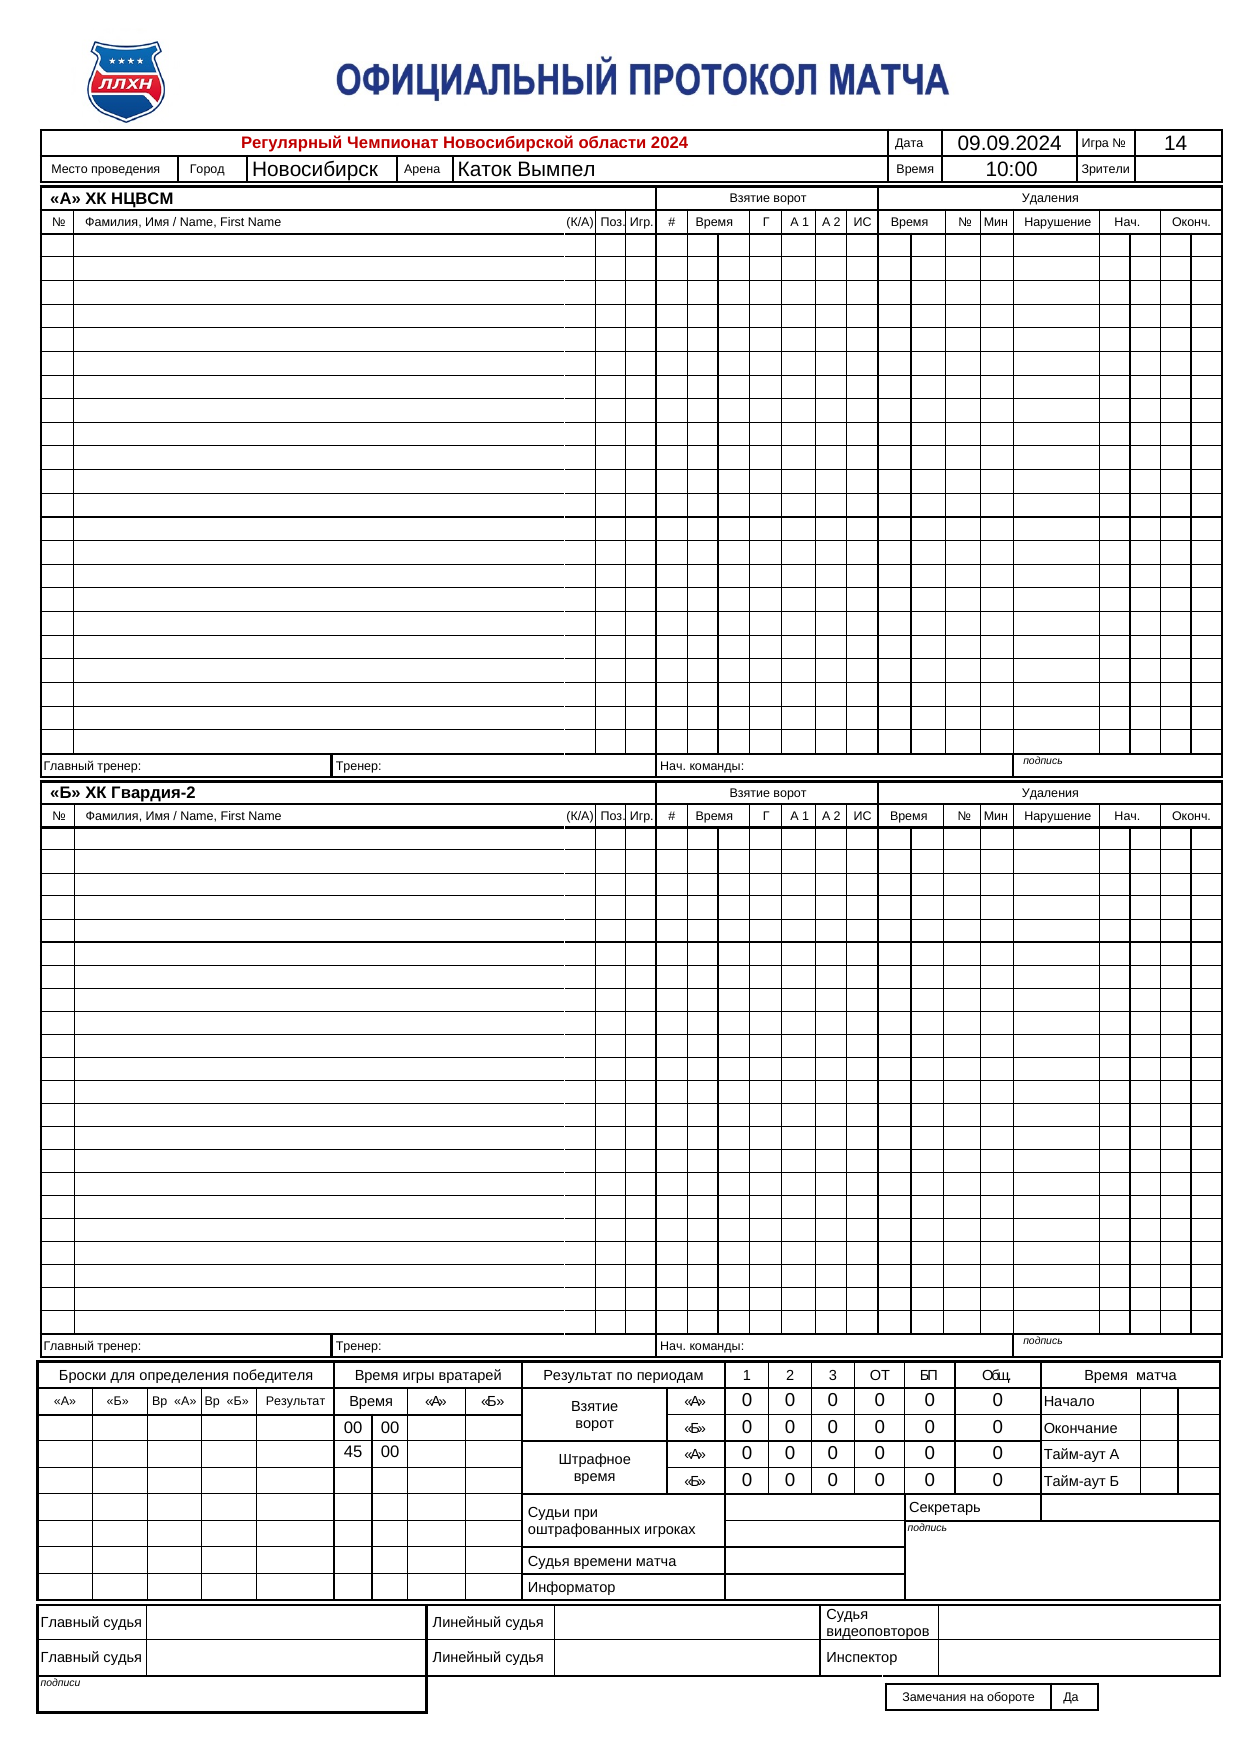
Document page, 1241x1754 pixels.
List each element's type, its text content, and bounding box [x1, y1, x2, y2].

table_cell [946, 352, 980, 374]
table_cell [782, 1288, 815, 1310]
table_cell [816, 1219, 846, 1241]
table_cell [719, 518, 749, 540]
table_cell [981, 235, 1013, 256]
table_cell [1014, 1196, 1099, 1218]
table_cell [257, 1574, 333, 1599]
table_cell Линейный судья [428, 1606, 554, 1639]
table_cell [75, 1173, 564, 1195]
table_cell [688, 1265, 717, 1287]
table_cell 0 [726, 1468, 768, 1493]
table_cell [1100, 281, 1129, 303]
table_cell [750, 1081, 781, 1103]
table_cell [657, 896, 687, 918]
table_cell Главный тренер: [42, 1335, 330, 1356]
table_cell [466, 1416, 521, 1440]
table_cell [1131, 565, 1160, 587]
table_cell [944, 1196, 980, 1218]
table_cell [750, 257, 781, 280]
table_cell [335, 1468, 371, 1493]
table_cell [981, 352, 1013, 374]
table_cell [596, 1242, 625, 1264]
table_cell [565, 1173, 595, 1195]
table_cell [626, 850, 655, 872]
table_cell [912, 305, 945, 327]
table_cell [408, 1547, 465, 1573]
table_cell [626, 446, 655, 469]
table_cell 0 [812, 1442, 854, 1467]
table_cell [1014, 588, 1099, 611]
table_cell [750, 896, 781, 918]
table_cell [750, 588, 781, 611]
table_cell [596, 1150, 625, 1172]
table_cell [750, 920, 781, 941]
table_cell [688, 989, 717, 1011]
table_cell [1014, 683, 1099, 706]
table_cell [1131, 446, 1160, 469]
table_cell [74, 565, 564, 587]
table_cell [719, 1058, 749, 1079]
table_cell [816, 518, 846, 540]
table_cell [657, 1311, 687, 1333]
table_cell [847, 829, 877, 849]
table_cell [816, 1311, 846, 1333]
table_cell [782, 989, 815, 1011]
table_cell [816, 1150, 846, 1172]
table_cell [596, 612, 625, 634]
table_cell Время [889, 157, 941, 181]
table_cell [719, 588, 749, 611]
table_cell [750, 1035, 781, 1057]
table_cell [879, 707, 910, 729]
table_cell [1131, 235, 1160, 256]
table_cell [981, 1173, 1013, 1195]
table_cell [626, 257, 655, 280]
table_cell [596, 966, 625, 987]
table_cell «А» [408, 1389, 465, 1413]
table_cell [657, 829, 687, 849]
table_cell [1014, 399, 1099, 422]
table_cell [42, 1012, 74, 1033]
table_cell [782, 1012, 815, 1033]
table_cell [1141, 1389, 1177, 1413]
table_cell [1014, 612, 1099, 634]
table_cell [1100, 1035, 1129, 1057]
table_cell [688, 1242, 717, 1264]
table_cell [912, 1127, 943, 1149]
table_cell [719, 1242, 749, 1264]
table_cell [688, 1035, 717, 1057]
table_cell [408, 1468, 465, 1493]
table_cell [688, 1104, 717, 1126]
table_cell [1014, 423, 1099, 445]
table_cell [782, 281, 815, 303]
table_cell [1014, 730, 1099, 753]
table_cell [816, 874, 846, 895]
table_cell [1141, 1441, 1177, 1467]
table_cell [75, 1058, 564, 1079]
table_cell [555, 1606, 819, 1639]
table_cell [565, 376, 595, 398]
table_cell [750, 829, 781, 849]
table_cell Игр. [626, 805, 655, 826]
table_cell [847, 707, 877, 729]
table_cell Нач. [1100, 211, 1160, 233]
table_cell [74, 352, 564, 374]
table_cell [1161, 730, 1190, 753]
table_header Дата [889, 131, 941, 155]
table_cell [1161, 896, 1190, 918]
table_cell [466, 1441, 521, 1467]
table_cell [750, 659, 781, 682]
table_cell [42, 446, 73, 469]
table_cell «Б » [466, 1389, 521, 1413]
table_cell [847, 1058, 877, 1079]
table_cell [74, 376, 564, 398]
table_cell [719, 1288, 749, 1310]
table_cell [596, 683, 625, 706]
table_cell [816, 989, 846, 1011]
table_cell № [42, 805, 74, 826]
table_cell [202, 1494, 256, 1520]
table_cell [596, 1058, 625, 1079]
table_cell [939, 1640, 1219, 1675]
table_cell [981, 659, 1013, 682]
table_cell [1131, 376, 1160, 398]
table_cell [816, 588, 846, 611]
table_cell [688, 874, 717, 895]
table_cell [1161, 920, 1190, 941]
table_cell [74, 281, 564, 303]
table_cell [596, 1219, 625, 1241]
table_cell [981, 612, 1013, 634]
table_cell [816, 659, 846, 682]
table_cell подпись [1014, 1335, 1221, 1356]
table_cell [688, 659, 717, 682]
table_cell [75, 943, 564, 964]
table_cell [1161, 707, 1190, 729]
table_cell [657, 1081, 687, 1103]
table_cell [657, 305, 687, 327]
table_cell [1014, 1311, 1099, 1333]
table_header 14 [1136, 131, 1221, 155]
table_cell [565, 1058, 595, 1079]
table_cell [75, 874, 564, 895]
table_cell [1161, 281, 1190, 303]
table_cell Секретарь [906, 1495, 1040, 1520]
table_cell [944, 850, 980, 872]
table_cell [626, 588, 655, 611]
table_cell [946, 541, 980, 564]
table_cell [1131, 1104, 1160, 1126]
table_cell [1131, 850, 1160, 872]
table_cell [816, 1058, 846, 1079]
table_cell [719, 235, 749, 256]
table_cell [1014, 470, 1099, 493]
table_cell [1192, 1058, 1221, 1079]
table_cell [1161, 565, 1190, 587]
table_cell [75, 1242, 564, 1264]
table_cell Зрители [1078, 157, 1134, 181]
table_cell [1131, 518, 1160, 540]
table_cell [847, 518, 877, 540]
table_cell [373, 1521, 407, 1546]
table_cell [912, 235, 945, 256]
table_cell [1192, 1288, 1221, 1310]
table_cell 0 [855, 1415, 904, 1440]
table_cell [719, 1035, 749, 1057]
table_cell «Б» [668, 1468, 724, 1493]
table_cell [1100, 376, 1129, 398]
table_cell 0 [769, 1468, 811, 1493]
table_cell [1014, 352, 1099, 374]
table_cell [782, 1058, 815, 1079]
table_cell [565, 423, 595, 445]
table_cell [596, 829, 625, 849]
table_cell [847, 352, 877, 374]
table_header «Б» ХК Гвардия-2 [42, 783, 655, 803]
table_cell [565, 446, 595, 469]
table_cell [1131, 829, 1160, 849]
table_cell Судья видеоповторов [821, 1606, 938, 1639]
table_cell [946, 612, 980, 634]
table_cell [816, 1173, 846, 1195]
table_cell [1014, 636, 1099, 658]
table_cell [750, 943, 781, 964]
table_cell [565, 257, 595, 280]
table_cell [1161, 494, 1190, 516]
table_cell [944, 920, 980, 941]
table_cell [1136, 157, 1221, 181]
table_cell [912, 518, 945, 540]
table_cell [816, 850, 846, 872]
table_cell Взятие ворот [523, 1389, 666, 1440]
table_cell [1179, 1415, 1219, 1440]
table_cell [944, 989, 980, 1011]
table_cell [688, 966, 717, 987]
table_cell [1100, 659, 1129, 682]
table_cell [688, 636, 717, 658]
table_cell [750, 494, 781, 516]
table_cell [565, 518, 595, 540]
table_cell [1161, 588, 1190, 611]
table_cell Информатор [523, 1575, 724, 1599]
table_cell [1100, 1242, 1129, 1264]
table_cell [39, 1574, 92, 1599]
table_cell [1131, 612, 1160, 634]
table_cell [879, 446, 910, 469]
table_cell [1192, 829, 1221, 849]
table_cell [719, 707, 749, 729]
table_cell [42, 1150, 74, 1172]
table_cell [981, 730, 1013, 753]
table_cell [782, 1265, 815, 1287]
table_cell [782, 328, 815, 351]
table_cell [816, 896, 846, 918]
table_cell подпись [906, 1522, 1219, 1599]
table_cell [912, 1196, 943, 1218]
table_cell [719, 966, 749, 987]
table_cell [688, 281, 717, 303]
table_cell [750, 1127, 781, 1149]
table_cell [688, 588, 717, 611]
table_cell [879, 1127, 910, 1149]
table_cell Главный тренер: [42, 755, 330, 776]
table_cell [879, 989, 910, 1011]
table_cell [42, 989, 74, 1011]
table_cell [944, 1150, 980, 1172]
table_cell [782, 612, 815, 634]
table_cell [657, 281, 687, 303]
table_cell [688, 423, 717, 445]
table_cell [816, 376, 846, 398]
table_cell [944, 1081, 980, 1103]
table_cell [719, 281, 749, 303]
table_cell [1014, 707, 1099, 729]
table_cell [719, 1173, 749, 1195]
table_cell [626, 920, 655, 941]
table_cell [1100, 1311, 1129, 1333]
table_cell [879, 730, 910, 753]
table_header Регулярный Чемпионат Новосибирской области 2024 [42, 131, 887, 155]
table_cell [946, 707, 980, 729]
table_cell [75, 1150, 564, 1172]
table_cell [657, 943, 687, 964]
table_cell 0 [855, 1389, 904, 1413]
table_cell [1161, 1265, 1190, 1287]
table_cell [750, 1196, 781, 1218]
table_cell [750, 1150, 781, 1172]
table_cell [981, 281, 1013, 303]
table_cell [946, 257, 980, 280]
table_cell [1014, 257, 1099, 280]
table_cell [816, 1012, 846, 1033]
table_cell [816, 1127, 846, 1149]
table_cell [148, 1441, 201, 1467]
table_cell [75, 1196, 564, 1218]
table_cell [565, 281, 595, 303]
table_cell [912, 966, 943, 987]
table_cell [257, 1416, 333, 1440]
table_cell [1100, 328, 1129, 351]
table_cell Каток Вымпел [454, 157, 887, 181]
table_cell [719, 376, 749, 398]
table_cell [1131, 874, 1160, 895]
table_cell [1100, 612, 1129, 634]
table_cell [626, 896, 655, 918]
table_cell [912, 423, 945, 445]
table_cell [944, 1058, 980, 1079]
table_cell [879, 328, 910, 351]
table_cell [1161, 874, 1190, 895]
table_cell [42, 612, 73, 634]
table_cell [1192, 636, 1221, 658]
table_cell [879, 829, 910, 849]
table_cell [782, 518, 815, 540]
table_cell [596, 1265, 625, 1287]
table_cell [879, 1219, 910, 1241]
table_cell [93, 1547, 147, 1573]
table_cell «А» [39, 1389, 92, 1413]
table_cell [719, 470, 749, 493]
table_cell [1131, 989, 1160, 1011]
table_cell [912, 730, 945, 753]
table_header 1 [726, 1363, 768, 1387]
table_cell [782, 376, 815, 398]
table_cell [816, 399, 846, 422]
table_cell «Б» [93, 1389, 147, 1413]
table_cell [1131, 1127, 1160, 1149]
table_cell [688, 612, 717, 634]
table_cell [782, 565, 815, 587]
table_cell [719, 683, 749, 706]
table_cell [912, 659, 945, 682]
table_cell [688, 352, 717, 374]
table_cell Нарушение [1014, 805, 1099, 826]
table_cell [688, 1058, 717, 1079]
table_cell [1100, 1127, 1129, 1149]
table_cell [657, 683, 687, 706]
table_cell [1131, 730, 1160, 753]
table_cell [750, 565, 781, 587]
table_cell [257, 1521, 333, 1546]
table_cell [750, 1173, 781, 1195]
table_cell [626, 565, 655, 587]
picture [5, 28, 1179, 129]
table_cell [596, 850, 625, 872]
table_cell [1014, 1035, 1099, 1057]
table_cell [719, 943, 749, 964]
table_cell [42, 281, 73, 303]
table_cell 0 [726, 1389, 768, 1413]
table_cell [1100, 446, 1129, 469]
table_cell [816, 1265, 846, 1287]
table_cell [1192, 588, 1221, 611]
table_cell [750, 518, 781, 540]
table_cell 0 [812, 1415, 854, 1440]
table_cell [1131, 943, 1160, 964]
table_cell [596, 1035, 625, 1057]
table_cell [782, 1104, 815, 1126]
table_cell [912, 920, 943, 941]
table_cell [981, 920, 1013, 941]
table_cell [719, 541, 749, 564]
table_cell [1100, 943, 1129, 964]
table_cell [782, 1242, 815, 1264]
table_cell [1014, 518, 1099, 540]
table_cell [565, 920, 595, 941]
table_cell [912, 1012, 943, 1033]
table_cell [75, 989, 564, 1011]
table_cell [944, 1219, 980, 1241]
table_cell [879, 1173, 910, 1195]
table_cell [596, 1173, 625, 1195]
table_cell [981, 683, 1013, 706]
table_cell [847, 423, 877, 445]
table_cell Время [688, 805, 749, 826]
table_cell [816, 541, 846, 564]
table_cell [74, 235, 564, 256]
table_cell [1161, 1104, 1190, 1126]
table_cell [42, 636, 73, 658]
table_cell [42, 257, 73, 280]
table_cell [946, 446, 980, 469]
table_cell [981, 1242, 1013, 1264]
table_cell [596, 989, 625, 1011]
table_cell [883, 1677, 1220, 1681]
table_cell Главный судья [39, 1606, 146, 1639]
table_cell [1014, 850, 1099, 872]
table_cell [750, 874, 781, 895]
table_cell [1100, 1219, 1129, 1241]
table_cell «А» [668, 1442, 724, 1467]
table_cell [596, 1012, 625, 1033]
table_cell [373, 1468, 407, 1493]
table_cell [879, 1288, 910, 1310]
table_cell [726, 1521, 904, 1546]
table_cell [688, 920, 717, 941]
table_cell [912, 1242, 943, 1264]
table_cell [565, 305, 595, 327]
table_cell [782, 659, 815, 682]
table_cell [981, 588, 1013, 611]
table_cell [981, 1288, 1013, 1310]
table_cell [944, 1242, 980, 1264]
table_cell [782, 1311, 815, 1333]
table_header Да [1052, 1685, 1097, 1709]
table_cell [657, 874, 687, 895]
table_cell [912, 612, 945, 634]
table_cell [750, 1012, 781, 1033]
table_cell [626, 376, 655, 398]
table_cell [75, 1081, 564, 1103]
table_cell [657, 565, 687, 587]
table_cell [944, 1288, 980, 1310]
table_cell [1192, 1035, 1221, 1057]
table_cell 10:00 [943, 157, 1076, 181]
table_cell Начало [1042, 1389, 1140, 1413]
table_cell [1161, 1173, 1190, 1195]
table_cell [782, 1035, 815, 1057]
table_cell [1014, 659, 1099, 682]
table_cell [75, 1035, 564, 1057]
table_cell [596, 423, 625, 445]
table_cell [912, 1219, 943, 1241]
table_cell [565, 1265, 595, 1287]
table_cell [74, 541, 564, 564]
table_cell [847, 612, 877, 634]
table_cell [944, 874, 980, 895]
table_cell [719, 1081, 749, 1103]
table_cell [847, 1173, 877, 1195]
table_cell [879, 565, 910, 587]
table_cell [912, 352, 945, 374]
table_cell [596, 1104, 625, 1126]
table_cell [912, 588, 945, 611]
table_cell [42, 1288, 74, 1310]
table_cell [626, 730, 655, 753]
table_cell «А» [668, 1389, 724, 1413]
table_header 2 [769, 1363, 811, 1387]
table_cell [782, 588, 815, 611]
table_cell [1192, 257, 1221, 280]
table_cell [74, 257, 564, 280]
table_cell [1014, 989, 1099, 1011]
table_cell [565, 989, 595, 1011]
table_cell [816, 829, 846, 849]
table_cell [719, 494, 749, 516]
table_cell [816, 565, 846, 587]
table_cell [981, 399, 1013, 422]
table_cell [657, 612, 687, 634]
table_cell [1161, 518, 1190, 540]
table_cell [1161, 1150, 1190, 1172]
table_cell [657, 636, 687, 658]
table_cell [1192, 850, 1221, 872]
table_cell [944, 896, 980, 918]
table_cell [946, 730, 980, 753]
table_cell [75, 1012, 564, 1033]
table_cell [688, 257, 717, 280]
table_cell Новосибирск [248, 157, 396, 181]
table_cell [719, 328, 749, 351]
table_cell [1161, 1081, 1190, 1103]
table_cell [596, 470, 625, 493]
table_cell [1192, 281, 1221, 303]
table_cell [981, 376, 1013, 398]
table_cell [912, 1288, 943, 1310]
table_cell [847, 565, 877, 587]
table_header Взятие ворот [657, 783, 877, 803]
table_cell [944, 966, 980, 987]
table_cell [93, 1494, 147, 1520]
table_cell [847, 399, 877, 422]
table_cell Игр. [626, 211, 655, 233]
table_cell [879, 399, 910, 422]
table_cell [847, 636, 877, 658]
table_cell [879, 494, 910, 516]
table_cell [1014, 943, 1099, 964]
table_cell [912, 541, 945, 564]
table_cell [719, 850, 749, 872]
table_cell [626, 494, 655, 516]
table_cell [879, 235, 910, 256]
table_cell [688, 707, 717, 729]
table_cell [257, 1494, 333, 1520]
table_cell [148, 1521, 201, 1546]
table_cell [1131, 470, 1160, 493]
table_cell [1192, 352, 1221, 374]
table_cell [565, 1242, 595, 1264]
table_cell [816, 1242, 846, 1264]
table_cell [1131, 920, 1160, 941]
table_cell [626, 541, 655, 564]
table_cell [657, 1219, 687, 1241]
table_cell [847, 1311, 877, 1333]
table_cell [816, 257, 846, 280]
table_cell Поз. [596, 211, 625, 233]
table_cell [688, 541, 717, 564]
table_cell [750, 1219, 781, 1241]
table_cell [93, 1468, 147, 1493]
table_cell [626, 1035, 655, 1057]
table_cell [912, 281, 945, 303]
table_cell [596, 1081, 625, 1103]
table_cell [1014, 1242, 1099, 1264]
table_cell [42, 707, 73, 729]
table_cell [1131, 328, 1160, 351]
table_cell [1014, 328, 1099, 351]
table_cell [1014, 874, 1099, 895]
table_cell [42, 943, 74, 964]
table_cell [981, 1265, 1013, 1287]
table_cell [565, 612, 595, 634]
table_cell [1100, 1288, 1129, 1310]
table_cell [74, 707, 564, 729]
table_cell [946, 470, 980, 493]
table_cell [912, 989, 943, 1011]
table_cell [1100, 235, 1129, 256]
table_cell [847, 943, 877, 964]
table_cell [408, 1441, 465, 1467]
table_cell Время [879, 211, 945, 233]
table_cell [1014, 376, 1099, 398]
table_cell [719, 1219, 749, 1241]
table_cell [726, 1548, 904, 1573]
table_cell [847, 1242, 877, 1264]
table_cell [626, 874, 655, 895]
table_cell [1014, 541, 1099, 564]
table_cell [912, 470, 945, 493]
table_cell [688, 829, 717, 849]
table_cell [939, 1606, 1219, 1639]
table_cell [750, 612, 781, 634]
table_cell [750, 989, 781, 1011]
table_cell [750, 423, 781, 445]
table_cell [1131, 399, 1160, 422]
table_cell [565, 874, 595, 895]
table_cell [719, 1196, 749, 1218]
table_cell [565, 1104, 595, 1126]
table_cell [688, 1288, 717, 1310]
table_cell [626, 235, 655, 256]
table_cell [42, 423, 73, 445]
table_cell 0 [769, 1442, 811, 1467]
table_cell [657, 1058, 687, 1079]
table_cell [847, 257, 877, 280]
table_cell [408, 1574, 465, 1599]
table_cell [1161, 305, 1190, 327]
table_cell [1192, 423, 1221, 445]
table_cell [657, 1150, 687, 1172]
table_cell [466, 1521, 521, 1546]
table_cell [626, 707, 655, 729]
table_cell [782, 257, 815, 280]
table_cell [565, 1311, 595, 1333]
table_cell [782, 636, 815, 658]
table_cell [42, 730, 73, 753]
table_cell Результат [257, 1389, 333, 1413]
table_cell [782, 1173, 815, 1195]
table_cell [657, 423, 687, 445]
table_cell [1179, 1441, 1219, 1467]
table_cell [946, 305, 980, 327]
table_header Результат по периодам [523, 1363, 724, 1387]
table_cell [782, 1196, 815, 1218]
table_cell [1192, 896, 1221, 918]
table_cell [688, 446, 717, 469]
table_cell [719, 730, 749, 753]
table_cell [626, 281, 655, 303]
table_cell 0 [726, 1415, 768, 1440]
table_cell [782, 1081, 815, 1103]
table_cell [1100, 399, 1129, 422]
table_cell [946, 328, 980, 351]
table_cell [1192, 376, 1221, 398]
table_cell [912, 1173, 943, 1195]
table_cell [912, 1035, 943, 1057]
table_cell [726, 1495, 904, 1520]
table_cell [42, 1311, 74, 1333]
table_header «А» ХК НЦВСМ [42, 188, 655, 209]
table_cell [74, 659, 564, 682]
table_cell [879, 352, 910, 374]
table_cell [42, 470, 73, 493]
table_cell [879, 943, 910, 964]
table_cell Оконч. [1161, 211, 1221, 233]
table_cell [1192, 1311, 1221, 1333]
table_cell [750, 1104, 781, 1126]
table_cell [42, 376, 73, 398]
table_cell [879, 1242, 910, 1264]
table_cell [847, 470, 877, 493]
table_header БП [905, 1363, 954, 1387]
table_cell [1100, 920, 1129, 941]
table_header Удаления [879, 783, 1221, 803]
table_cell [657, 1012, 687, 1033]
table_cell [1131, 494, 1160, 516]
table_cell Поз. [596, 805, 625, 826]
table_cell [1100, 1173, 1129, 1195]
table_cell [1161, 966, 1190, 987]
table_cell [912, 943, 943, 964]
table_cell [408, 1521, 465, 1546]
table_cell [847, 376, 877, 398]
table_cell [879, 966, 910, 987]
table_cell [1192, 943, 1221, 964]
table_cell [782, 423, 815, 445]
table_cell [782, 730, 815, 753]
table_cell [74, 328, 564, 351]
table_cell [782, 494, 815, 516]
table_cell [42, 235, 73, 256]
table_cell [1192, 446, 1221, 469]
table_cell [1192, 328, 1221, 351]
table_cell [719, 399, 749, 422]
table_cell [750, 281, 781, 303]
table_cell [782, 235, 815, 256]
table_cell [466, 1494, 521, 1520]
table_cell [657, 446, 687, 469]
table_cell [626, 1242, 655, 1264]
table_cell [1161, 612, 1190, 634]
table_cell [750, 683, 781, 706]
table_cell [42, 565, 73, 587]
table_cell [626, 659, 655, 682]
table_cell [657, 850, 687, 872]
table_cell Оконч. [1161, 805, 1221, 826]
table_cell [1192, 305, 1221, 327]
table_cell [466, 1547, 521, 1573]
table_cell [750, 850, 781, 872]
table_cell [719, 1150, 749, 1172]
table_cell [565, 1081, 595, 1103]
table_cell [42, 399, 73, 422]
table_cell [944, 829, 980, 849]
table_cell [657, 1173, 687, 1195]
table_cell [408, 1494, 465, 1520]
table_cell [42, 874, 74, 895]
table_cell [782, 707, 815, 729]
table_cell [981, 989, 1013, 1011]
table_cell [657, 1265, 687, 1287]
table_cell [657, 328, 687, 351]
table_cell [1161, 683, 1190, 706]
table_cell [626, 1104, 655, 1126]
table_cell [74, 305, 564, 327]
table_cell [373, 1494, 407, 1520]
table_cell [1192, 494, 1221, 516]
table_cell ИС [847, 805, 877, 826]
table_cell [816, 1035, 846, 1057]
table_cell [981, 1035, 1013, 1057]
table_cell [75, 1311, 564, 1333]
table_cell [75, 1219, 564, 1241]
table_cell [750, 1311, 781, 1333]
table_cell [981, 1311, 1013, 1333]
table_cell [782, 683, 815, 706]
table_cell [42, 305, 73, 327]
table_cell [596, 257, 625, 280]
table_cell [596, 1127, 625, 1149]
table_cell [93, 1521, 147, 1546]
table_cell [1161, 1035, 1190, 1057]
table_cell [981, 1150, 1013, 1172]
table_cell [912, 707, 945, 729]
table_cell [719, 446, 749, 469]
table_cell [816, 1104, 846, 1126]
table_cell [946, 376, 980, 398]
table_cell [74, 588, 564, 611]
table_cell [981, 850, 1013, 872]
table_cell [847, 281, 877, 303]
table_cell [148, 1468, 201, 1493]
table_cell [688, 1081, 717, 1103]
table_cell [719, 989, 749, 1011]
table_cell [1131, 257, 1160, 280]
table_cell [1192, 659, 1221, 682]
table_header 09.09.2024 [943, 131, 1076, 155]
table_cell [912, 328, 945, 351]
table_cell [946, 423, 980, 445]
table_cell [42, 494, 73, 516]
table_cell [688, 399, 717, 422]
table_cell [565, 850, 595, 872]
table_cell [1131, 896, 1160, 918]
table_cell [782, 874, 815, 895]
table_cell [1131, 423, 1160, 445]
table_cell [946, 518, 980, 540]
table_cell [816, 920, 846, 941]
table_cell [946, 588, 980, 611]
table_cell [816, 235, 846, 256]
table_cell [879, 1311, 910, 1333]
table_cell [912, 257, 945, 280]
table_cell Вр «А» [148, 1389, 201, 1413]
table_cell подписи [39, 1677, 425, 1711]
table_cell [1161, 235, 1190, 256]
table_cell [879, 1058, 910, 1079]
table_cell [596, 305, 625, 327]
table_cell [93, 1416, 147, 1440]
table_cell [981, 518, 1013, 540]
table_cell [719, 565, 749, 587]
table_cell Время [688, 211, 749, 233]
table_cell [847, 874, 877, 895]
table_cell [750, 305, 781, 327]
table_cell [75, 829, 564, 849]
table_cell [657, 470, 687, 493]
table_cell [946, 235, 980, 256]
table_cell [719, 1012, 749, 1033]
table_cell (К/А) [565, 211, 595, 233]
table_cell [1014, 1173, 1099, 1195]
table_cell [596, 896, 625, 918]
table_cell [626, 1173, 655, 1195]
table_cell [147, 1606, 425, 1639]
table_cell [879, 659, 910, 682]
table_cell [42, 829, 74, 849]
table_cell [42, 328, 73, 351]
table_cell [782, 541, 815, 564]
table_cell [74, 423, 564, 445]
table_cell Тренер: [333, 755, 655, 776]
table_cell [688, 1150, 717, 1172]
table_cell [719, 829, 749, 849]
table_cell [1179, 1468, 1219, 1493]
table_cell [750, 1058, 781, 1079]
table_cell [657, 989, 687, 1011]
table_cell [1131, 541, 1160, 564]
table_cell [565, 1288, 595, 1310]
table_cell [688, 896, 717, 918]
table_cell [596, 352, 625, 374]
table_cell [816, 1288, 846, 1310]
table_cell [148, 1416, 201, 1440]
table_cell [626, 989, 655, 1011]
table_cell [726, 1575, 904, 1599]
table_cell [688, 1196, 717, 1218]
table_cell [981, 541, 1013, 564]
table_cell [719, 423, 749, 445]
table_cell [782, 1219, 815, 1241]
table_cell [847, 1196, 877, 1218]
table_cell [816, 612, 846, 634]
table_cell [202, 1574, 256, 1599]
table_cell [1192, 1150, 1221, 1172]
table_cell [750, 376, 781, 398]
table_cell [1100, 565, 1129, 587]
table_cell [688, 518, 717, 540]
table_cell [1014, 1104, 1099, 1126]
table_cell подпись [1014, 755, 1221, 776]
table_cell [596, 446, 625, 469]
table_cell [981, 896, 1013, 918]
table_cell [981, 423, 1013, 445]
table_cell [42, 1081, 74, 1103]
table_cell № [42, 211, 73, 233]
table_cell [596, 399, 625, 422]
table_cell [657, 707, 687, 729]
table_cell [1161, 943, 1190, 964]
table_cell [1192, 1012, 1221, 1033]
table_cell [816, 352, 846, 374]
table_cell [1141, 1468, 1177, 1493]
table_cell 0 [812, 1389, 854, 1413]
table_cell [1192, 541, 1221, 564]
table_cell [981, 874, 1013, 895]
table_cell [1161, 541, 1190, 564]
table_cell [1192, 399, 1221, 422]
table_cell Окончание [1042, 1415, 1140, 1440]
table_cell [1131, 1150, 1160, 1172]
table_cell [688, 376, 717, 398]
table_cell [944, 1173, 980, 1195]
table_cell [1100, 1150, 1129, 1172]
table_cell Судья времени матча [523, 1548, 724, 1573]
table_cell [879, 874, 910, 895]
table_cell [750, 328, 781, 351]
table_cell [1100, 470, 1129, 493]
table_cell [1192, 612, 1221, 634]
table_cell [626, 470, 655, 493]
table_cell [688, 235, 717, 256]
table_cell [816, 1081, 846, 1103]
table_cell [42, 920, 74, 941]
table_cell [912, 1058, 943, 1079]
table_cell 0 [769, 1389, 811, 1413]
table_cell [596, 541, 625, 564]
table_cell [782, 1150, 815, 1172]
table_cell [565, 470, 595, 493]
table_cell Мин [981, 211, 1013, 233]
table_cell [373, 1547, 407, 1573]
table_cell [912, 874, 943, 895]
table_cell [565, 829, 595, 849]
table_cell [1161, 989, 1190, 1011]
table_cell [1100, 588, 1129, 611]
table_cell [847, 446, 877, 469]
table_cell [912, 1104, 943, 1126]
table_cell [944, 1311, 980, 1333]
table_cell [565, 966, 595, 987]
table_cell [981, 257, 1013, 280]
table_cell [626, 1288, 655, 1310]
table_cell [879, 636, 910, 658]
table_cell [75, 920, 564, 941]
table_cell # [657, 805, 687, 826]
table_cell [335, 1494, 371, 1520]
table_cell Мин [981, 805, 1013, 826]
table_cell [816, 328, 846, 351]
table_cell Арена [398, 157, 452, 181]
table_cell [847, 235, 877, 256]
table_cell А 2 [816, 211, 846, 233]
table_cell [719, 659, 749, 682]
table_cell [39, 1441, 92, 1467]
table_cell [1014, 281, 1099, 303]
table_cell [750, 1265, 781, 1287]
table_cell [782, 352, 815, 374]
table_cell [1131, 1081, 1160, 1103]
table_cell [879, 423, 910, 445]
table_cell [1141, 1415, 1177, 1440]
table_cell [912, 896, 943, 918]
table_cell [596, 636, 625, 658]
table_cell [847, 1127, 877, 1149]
table_cell [946, 494, 980, 516]
table_cell [750, 636, 781, 658]
table_cell Время [335, 1389, 407, 1413]
table_cell [335, 1574, 371, 1599]
table_cell [1192, 1127, 1221, 1149]
table_cell [42, 1242, 74, 1264]
table_cell Нач. команды: [657, 1335, 1012, 1356]
table_cell Время [879, 805, 943, 826]
table_cell [565, 1035, 595, 1057]
table_cell [1161, 1012, 1190, 1033]
table_cell Нарушение [1014, 211, 1099, 233]
table_cell [626, 1196, 655, 1218]
table_cell [944, 1012, 980, 1033]
table_cell 0 [905, 1442, 954, 1467]
table_cell [1100, 636, 1129, 658]
table_cell [1131, 305, 1160, 327]
table_cell А 2 [816, 805, 846, 826]
table_cell [944, 1127, 980, 1149]
table_cell [1161, 1196, 1190, 1218]
table_cell [981, 1196, 1013, 1218]
table_cell [981, 1012, 1013, 1033]
table_cell [912, 494, 945, 516]
table_cell [626, 1265, 655, 1287]
table_cell [657, 257, 687, 280]
table_cell [847, 1265, 877, 1287]
table_cell [1042, 1495, 1219, 1520]
table_cell [750, 446, 781, 469]
table_cell [879, 1104, 910, 1126]
table_cell Штрафное время [523, 1442, 666, 1493]
table_cell [1131, 683, 1160, 706]
table_cell [912, 1081, 943, 1103]
table_cell [596, 565, 625, 587]
table_cell [816, 966, 846, 987]
table_cell Инспектор [821, 1640, 938, 1675]
table_cell [75, 1127, 564, 1149]
table_cell [596, 707, 625, 729]
table_cell [847, 966, 877, 987]
table_cell [74, 612, 564, 634]
table_cell [657, 399, 687, 422]
table_cell [657, 1104, 687, 1126]
table_cell [816, 943, 846, 964]
table_cell [42, 352, 73, 374]
table_cell [428, 1677, 882, 1711]
table_cell [1014, 305, 1099, 327]
table_cell [75, 1265, 564, 1287]
table_cell [782, 966, 815, 987]
table_cell [946, 636, 980, 658]
table_cell [657, 494, 687, 516]
table_cell [74, 446, 564, 469]
table_cell [1192, 1265, 1221, 1287]
table_cell [847, 659, 877, 682]
table_cell [596, 1196, 625, 1218]
table_cell [1161, 446, 1190, 469]
table_cell [626, 352, 655, 374]
table_cell [750, 352, 781, 374]
table_cell [657, 235, 687, 256]
table_cell [719, 1104, 749, 1126]
table_cell [626, 829, 655, 849]
table_cell Нач. [1100, 805, 1160, 826]
table_cell [42, 1265, 74, 1287]
table_cell [1100, 423, 1129, 445]
table_cell [1161, 470, 1190, 493]
table_cell [1192, 1081, 1221, 1103]
table_cell [657, 588, 687, 611]
table_cell [1131, 966, 1160, 987]
table_cell [1161, 257, 1190, 280]
table_cell 00 [373, 1441, 407, 1467]
table_cell [596, 659, 625, 682]
table_cell [42, 1058, 74, 1079]
table_cell [981, 1058, 1013, 1079]
table_cell [74, 518, 564, 540]
table_cell [1014, 565, 1099, 587]
table_cell [1100, 305, 1129, 327]
table_cell [1161, 399, 1190, 422]
table_cell 0 [905, 1415, 954, 1440]
table_cell [1192, 920, 1221, 941]
table_cell [565, 659, 595, 682]
table_cell [879, 281, 910, 303]
table_cell [42, 541, 73, 564]
table_cell [879, 683, 910, 706]
table_cell [596, 943, 625, 964]
table_cell [719, 896, 749, 918]
table_cell [565, 352, 595, 374]
table_cell [946, 281, 980, 303]
table_cell [981, 1104, 1013, 1126]
table_cell [1014, 1219, 1099, 1241]
table_cell Тренер: [333, 1335, 655, 1356]
table_cell [1192, 1104, 1221, 1126]
table_cell № [946, 211, 980, 233]
table_cell [1014, 1012, 1099, 1033]
table_cell [1131, 1012, 1160, 1033]
table_cell [1099, 1682, 1220, 1711]
table_cell [596, 518, 625, 540]
table_cell [688, 470, 717, 493]
table_cell [688, 1219, 717, 1241]
table_cell [879, 541, 910, 564]
table_cell [1192, 874, 1221, 895]
table_cell [1161, 659, 1190, 682]
table_cell [1014, 446, 1099, 469]
table_cell [912, 683, 945, 706]
table_cell [1192, 518, 1221, 540]
table_cell [981, 446, 1013, 469]
table_cell [750, 399, 781, 422]
table_cell [1131, 1035, 1160, 1057]
table_cell [74, 636, 564, 658]
table_cell [1100, 707, 1129, 729]
table_cell [373, 1574, 407, 1599]
table_cell [981, 943, 1013, 964]
table_cell [912, 636, 945, 658]
table_cell [1100, 1012, 1129, 1033]
table_cell [816, 470, 846, 493]
table_cell Нач. команды: [657, 755, 1012, 776]
table_cell [657, 1288, 687, 1310]
table_cell [912, 850, 943, 872]
table_cell [596, 328, 625, 351]
table_cell 0 [956, 1415, 1040, 1440]
table_cell [657, 518, 687, 540]
table_cell [719, 1127, 749, 1149]
table_cell [596, 874, 625, 895]
table_header Время матча [1042, 1363, 1219, 1387]
table_cell [879, 1012, 910, 1033]
table_cell [816, 707, 846, 729]
table_cell [1161, 352, 1190, 374]
table_cell [750, 707, 781, 729]
table_cell [626, 1081, 655, 1103]
table_cell [1192, 707, 1221, 729]
table_cell [782, 896, 815, 918]
table_cell [719, 636, 749, 658]
table_cell [912, 1150, 943, 1172]
table_cell [657, 376, 687, 398]
table_cell [596, 376, 625, 398]
table_cell [42, 1196, 74, 1218]
table_cell 00 [373, 1416, 407, 1440]
table_cell [596, 730, 625, 753]
table_cell ИС [847, 211, 877, 233]
table_cell [1161, 376, 1190, 398]
table_cell [847, 541, 877, 564]
table_cell [1192, 470, 1221, 493]
table_cell [42, 1104, 74, 1126]
table_cell [1100, 1196, 1129, 1218]
table_cell Судьи при оштрафованных игроках [523, 1495, 724, 1546]
table_cell [946, 565, 980, 587]
table_cell [75, 966, 564, 987]
table_cell [1100, 541, 1129, 564]
table_cell [93, 1574, 147, 1599]
table_cell [981, 1127, 1013, 1149]
table_cell [1100, 257, 1129, 280]
table_cell [147, 1640, 425, 1675]
table_cell [1192, 683, 1221, 706]
table_cell [719, 1265, 749, 1287]
table_cell [565, 730, 595, 753]
table_cell [1192, 565, 1221, 587]
table_cell [74, 683, 564, 706]
table_cell [847, 730, 877, 753]
table_cell [657, 1127, 687, 1149]
table_cell [42, 850, 74, 872]
table_cell [657, 730, 687, 753]
table_cell [626, 1219, 655, 1241]
table_cell [1014, 1150, 1099, 1172]
table_cell [1014, 920, 1099, 941]
table_cell [1014, 494, 1099, 516]
table_cell 0 [905, 1389, 954, 1413]
table_cell [912, 1265, 943, 1287]
table_cell [565, 683, 595, 706]
table_cell [879, 920, 910, 941]
table_cell [657, 920, 687, 941]
table_cell [1131, 707, 1160, 729]
table_cell [42, 966, 74, 987]
table_cell [42, 683, 73, 706]
table_cell [1131, 1058, 1160, 1079]
table_cell [1179, 1389, 1219, 1413]
table_cell [1100, 874, 1129, 895]
table_cell [847, 1288, 877, 1310]
table_cell [816, 683, 846, 706]
table_cell «Б» [668, 1415, 724, 1440]
table_cell [1100, 1058, 1129, 1079]
table_cell [565, 399, 595, 422]
table_cell [847, 305, 877, 327]
table_header Время игры вратарей [335, 1363, 521, 1387]
table_cell [981, 1219, 1013, 1241]
table_cell [42, 588, 73, 611]
table_cell [879, 612, 910, 634]
table_cell [565, 565, 595, 587]
table_cell [626, 1058, 655, 1079]
table_cell [1192, 1196, 1221, 1218]
table_cell [1161, 423, 1190, 445]
table_cell 0 [956, 1468, 1040, 1493]
table_cell [596, 1288, 625, 1310]
table_cell Тайм-аут А [1042, 1441, 1140, 1467]
table_cell [1014, 235, 1099, 256]
table_cell [75, 1104, 564, 1126]
table_cell [847, 1150, 877, 1172]
table_cell [1014, 1081, 1099, 1103]
table_cell [1014, 1288, 1099, 1310]
table_cell [626, 636, 655, 658]
table_cell [879, 896, 910, 918]
table_cell [750, 1288, 781, 1310]
table_cell [1161, 636, 1190, 658]
table_cell [466, 1574, 521, 1599]
table_header ОТ [855, 1363, 904, 1387]
table_cell 0 [956, 1442, 1040, 1467]
table_cell [657, 1196, 687, 1218]
table_cell [847, 683, 877, 706]
table_header Замечания на обороте [887, 1685, 1050, 1709]
table_header Общ. [956, 1363, 1040, 1387]
table_cell [981, 636, 1013, 658]
table_cell [565, 588, 595, 611]
table_cell Место проведения [42, 157, 177, 181]
table_cell [879, 305, 910, 327]
table_cell [1014, 1058, 1099, 1079]
table_cell [847, 920, 877, 941]
table_cell [688, 494, 717, 516]
table_cell [596, 920, 625, 941]
table_cell [1161, 1242, 1190, 1264]
table_cell [657, 659, 687, 682]
table_cell 45 [335, 1441, 371, 1467]
table_cell [912, 376, 945, 398]
table_cell [1100, 829, 1129, 849]
table_cell [626, 399, 655, 422]
table_cell [879, 1081, 910, 1103]
table_header Взятие ворот [657, 188, 877, 209]
table_cell [257, 1547, 333, 1573]
table_cell [565, 1150, 595, 1172]
table_cell [944, 1035, 980, 1057]
table_cell [626, 305, 655, 327]
table_cell [1014, 966, 1099, 987]
table_header Броски для определения победителя [39, 1363, 333, 1387]
table_cell [1131, 352, 1160, 374]
table_cell [1100, 850, 1129, 872]
table_cell [42, 1035, 74, 1057]
table_cell [688, 1012, 717, 1033]
table_cell [981, 494, 1013, 516]
table_cell [1161, 829, 1190, 849]
table_cell 0 [905, 1468, 954, 1493]
table_cell [1100, 966, 1129, 987]
table_cell [847, 850, 877, 872]
table_cell [565, 636, 595, 658]
table_cell [750, 235, 781, 256]
table_cell [847, 328, 877, 351]
table_cell [879, 470, 910, 493]
table_cell [202, 1468, 256, 1493]
table_cell № [944, 805, 980, 826]
table_cell [1131, 1311, 1160, 1333]
table_cell [42, 1127, 74, 1149]
table_cell [1131, 1265, 1160, 1287]
table_cell [879, 257, 910, 280]
table_cell [782, 399, 815, 422]
table_cell [847, 494, 877, 516]
table_cell [626, 966, 655, 987]
table_cell [1131, 1242, 1160, 1264]
table_cell [719, 352, 749, 374]
table_cell [596, 281, 625, 303]
table_cell [202, 1416, 256, 1440]
table_cell [688, 565, 717, 587]
table_cell [1131, 1219, 1160, 1241]
table_cell [912, 1311, 943, 1333]
table_cell 0 [726, 1442, 768, 1467]
table_cell [202, 1521, 256, 1546]
table_cell [688, 1127, 717, 1149]
table_cell (К/А) [565, 805, 595, 826]
table_cell 0 [956, 1389, 1040, 1413]
table_cell [42, 1219, 74, 1241]
table_cell [912, 829, 943, 849]
table_cell [148, 1574, 201, 1599]
table_cell [782, 1127, 815, 1149]
table_cell [1100, 730, 1129, 753]
table_cell [981, 1081, 1013, 1103]
table_cell [981, 707, 1013, 729]
table_cell [816, 446, 846, 469]
table_cell [565, 707, 595, 729]
table_cell [75, 850, 564, 872]
table_cell [257, 1441, 333, 1467]
table_cell [1100, 683, 1129, 706]
table_cell [1100, 352, 1129, 374]
table_cell [1100, 896, 1129, 918]
table_cell [719, 612, 749, 634]
table_cell [565, 541, 595, 564]
table_header Удаления [879, 188, 1221, 209]
table_cell [1131, 1196, 1160, 1218]
table_cell 0 [855, 1468, 904, 1493]
table_cell [39, 1547, 92, 1573]
table_cell [1161, 1219, 1190, 1241]
table_cell [847, 1081, 877, 1103]
table_cell [1131, 659, 1160, 682]
table_cell [1014, 829, 1099, 849]
table_cell [879, 1150, 910, 1172]
table_cell [750, 1242, 781, 1264]
table_cell Город [179, 157, 246, 181]
table_cell [75, 1288, 564, 1310]
table_cell [565, 235, 595, 256]
table_cell [1100, 1104, 1129, 1126]
table_cell [657, 1035, 687, 1057]
table_cell [879, 518, 910, 540]
table_cell [657, 541, 687, 564]
table_cell [688, 328, 717, 351]
table_cell [816, 305, 846, 327]
table_cell [946, 659, 980, 682]
table_cell [408, 1416, 465, 1440]
table_cell [688, 683, 717, 706]
table_cell [1161, 1058, 1190, 1079]
table_cell [626, 1311, 655, 1333]
table_cell [1100, 518, 1129, 540]
table_cell [565, 328, 595, 351]
table_cell [657, 966, 687, 987]
table_cell [1100, 494, 1129, 516]
table_cell [1131, 1288, 1160, 1310]
table_cell [1192, 1219, 1221, 1241]
table_cell 0 [855, 1442, 904, 1467]
table_cell [626, 328, 655, 351]
table_cell [782, 920, 815, 941]
table_cell [688, 730, 717, 753]
table_cell [42, 1173, 74, 1195]
table_cell [626, 943, 655, 964]
table_cell [688, 1311, 717, 1333]
table_cell [879, 1265, 910, 1287]
table_cell А 1 [782, 211, 815, 233]
table_cell [1192, 235, 1221, 256]
table_cell [847, 588, 877, 611]
table_cell Г [750, 805, 781, 826]
table_cell [719, 874, 749, 895]
table_cell [74, 470, 564, 493]
table_cell [626, 518, 655, 540]
table_cell [816, 636, 846, 658]
table_cell [148, 1547, 201, 1573]
table_cell Главный судья [39, 1640, 146, 1675]
table_cell [39, 1416, 92, 1440]
table_cell [596, 494, 625, 516]
table_cell [944, 1104, 980, 1126]
table_cell [782, 446, 815, 469]
table_cell [565, 1012, 595, 1033]
table_cell [1100, 989, 1129, 1011]
table_cell [657, 352, 687, 374]
table_cell [1161, 328, 1190, 351]
table_cell 0 [812, 1468, 854, 1493]
table_cell [944, 943, 980, 964]
table_cell Фамилия, Имя / Name, First Name [74, 211, 565, 233]
table_cell [981, 470, 1013, 493]
table_cell [879, 588, 910, 611]
table_cell [750, 541, 781, 564]
table_cell [782, 850, 815, 872]
table_cell [657, 1242, 687, 1264]
table_cell [555, 1640, 819, 1675]
table_cell [1014, 896, 1099, 918]
table_cell [719, 920, 749, 941]
table_header 3 [812, 1363, 854, 1387]
table_cell 00 [335, 1416, 371, 1440]
table_cell [912, 446, 945, 469]
table_cell [981, 328, 1013, 351]
table_cell [847, 1104, 877, 1126]
table_cell [626, 1127, 655, 1149]
table_cell [946, 683, 980, 706]
table_cell [39, 1494, 92, 1520]
table_cell [39, 1468, 92, 1493]
table_cell [816, 281, 846, 303]
table_cell [202, 1547, 256, 1573]
table_cell Линейный судья [428, 1640, 554, 1675]
table_cell [847, 1035, 877, 1057]
table_cell [1161, 1127, 1190, 1149]
table_cell [1014, 1265, 1099, 1287]
table_cell [879, 1035, 910, 1057]
table_cell [981, 829, 1013, 849]
table_cell [1014, 1127, 1099, 1149]
table_cell [596, 235, 625, 256]
table_cell [565, 943, 595, 964]
table_cell [565, 1127, 595, 1149]
table_cell [688, 850, 717, 872]
table_cell [148, 1494, 201, 1520]
table_cell [879, 1196, 910, 1218]
table_cell [93, 1441, 147, 1467]
table_cell [981, 305, 1013, 327]
table_cell [946, 399, 980, 422]
table_header Игра № [1078, 131, 1134, 155]
table_cell [912, 399, 945, 422]
table_cell [1192, 1173, 1221, 1195]
table_cell [1192, 989, 1221, 1011]
table_cell [75, 896, 564, 918]
table_cell [42, 518, 73, 540]
table_cell [847, 1012, 877, 1033]
table_cell [42, 896, 74, 918]
table_cell [1161, 1311, 1190, 1333]
table_cell [816, 1196, 846, 1218]
table_cell [1131, 1173, 1160, 1195]
table_cell [565, 494, 595, 516]
table_cell [688, 943, 717, 964]
table_cell [782, 829, 815, 849]
table_cell [1192, 730, 1221, 753]
table_cell [1161, 1288, 1190, 1310]
table_cell [847, 1219, 877, 1241]
table_cell [74, 399, 564, 422]
table_cell [847, 896, 877, 918]
table_cell [782, 470, 815, 493]
table_cell Вр «Б» [202, 1389, 256, 1413]
table_cell [626, 1150, 655, 1172]
table_cell [1131, 588, 1160, 611]
table_cell [626, 1012, 655, 1033]
table_cell [912, 565, 945, 587]
table_cell Г [750, 211, 781, 233]
table_cell [565, 896, 595, 918]
table_cell [1100, 1265, 1129, 1287]
table_cell [202, 1441, 256, 1467]
table_cell [981, 966, 1013, 987]
table_cell [626, 423, 655, 445]
table_cell [1192, 966, 1221, 987]
table_cell [1192, 1242, 1221, 1264]
table_cell [42, 659, 73, 682]
table_cell [816, 423, 846, 445]
table_cell [688, 1173, 717, 1195]
table_cell [1161, 850, 1190, 872]
table_cell [596, 588, 625, 611]
table_cell Фамилия, Имя / Name, First Name [75, 805, 565, 826]
table_cell [626, 683, 655, 706]
table_cell # [657, 211, 687, 233]
table_cell [626, 612, 655, 634]
table_cell [879, 850, 910, 872]
table_cell [596, 1311, 625, 1333]
table_cell [1131, 636, 1160, 658]
table_cell [981, 565, 1013, 587]
table_cell [782, 943, 815, 964]
table_cell 0 [769, 1415, 811, 1440]
table_cell [879, 376, 910, 398]
table_cell [847, 989, 877, 1011]
table_cell [750, 730, 781, 753]
table_cell Тайм-аут Б [1042, 1468, 1140, 1493]
table_cell [944, 1265, 980, 1287]
table_cell [1131, 281, 1160, 303]
table_cell [74, 494, 564, 516]
table_cell [750, 966, 781, 987]
table_cell [750, 470, 781, 493]
table_cell [1100, 1081, 1129, 1103]
table_cell [335, 1547, 371, 1573]
table_cell [466, 1468, 521, 1493]
table_cell [816, 494, 846, 516]
table_cell [719, 305, 749, 327]
table_cell [257, 1468, 333, 1493]
table_cell А 1 [782, 805, 815, 826]
table_cell [688, 305, 717, 327]
table_cell [719, 257, 749, 280]
table_cell [335, 1521, 371, 1546]
table_cell [719, 1311, 749, 1333]
table_cell [39, 1521, 92, 1546]
table_cell [816, 730, 846, 753]
table_cell [565, 1219, 595, 1241]
table_cell [565, 1196, 595, 1218]
table_cell [782, 305, 815, 327]
table_cell [74, 730, 564, 753]
